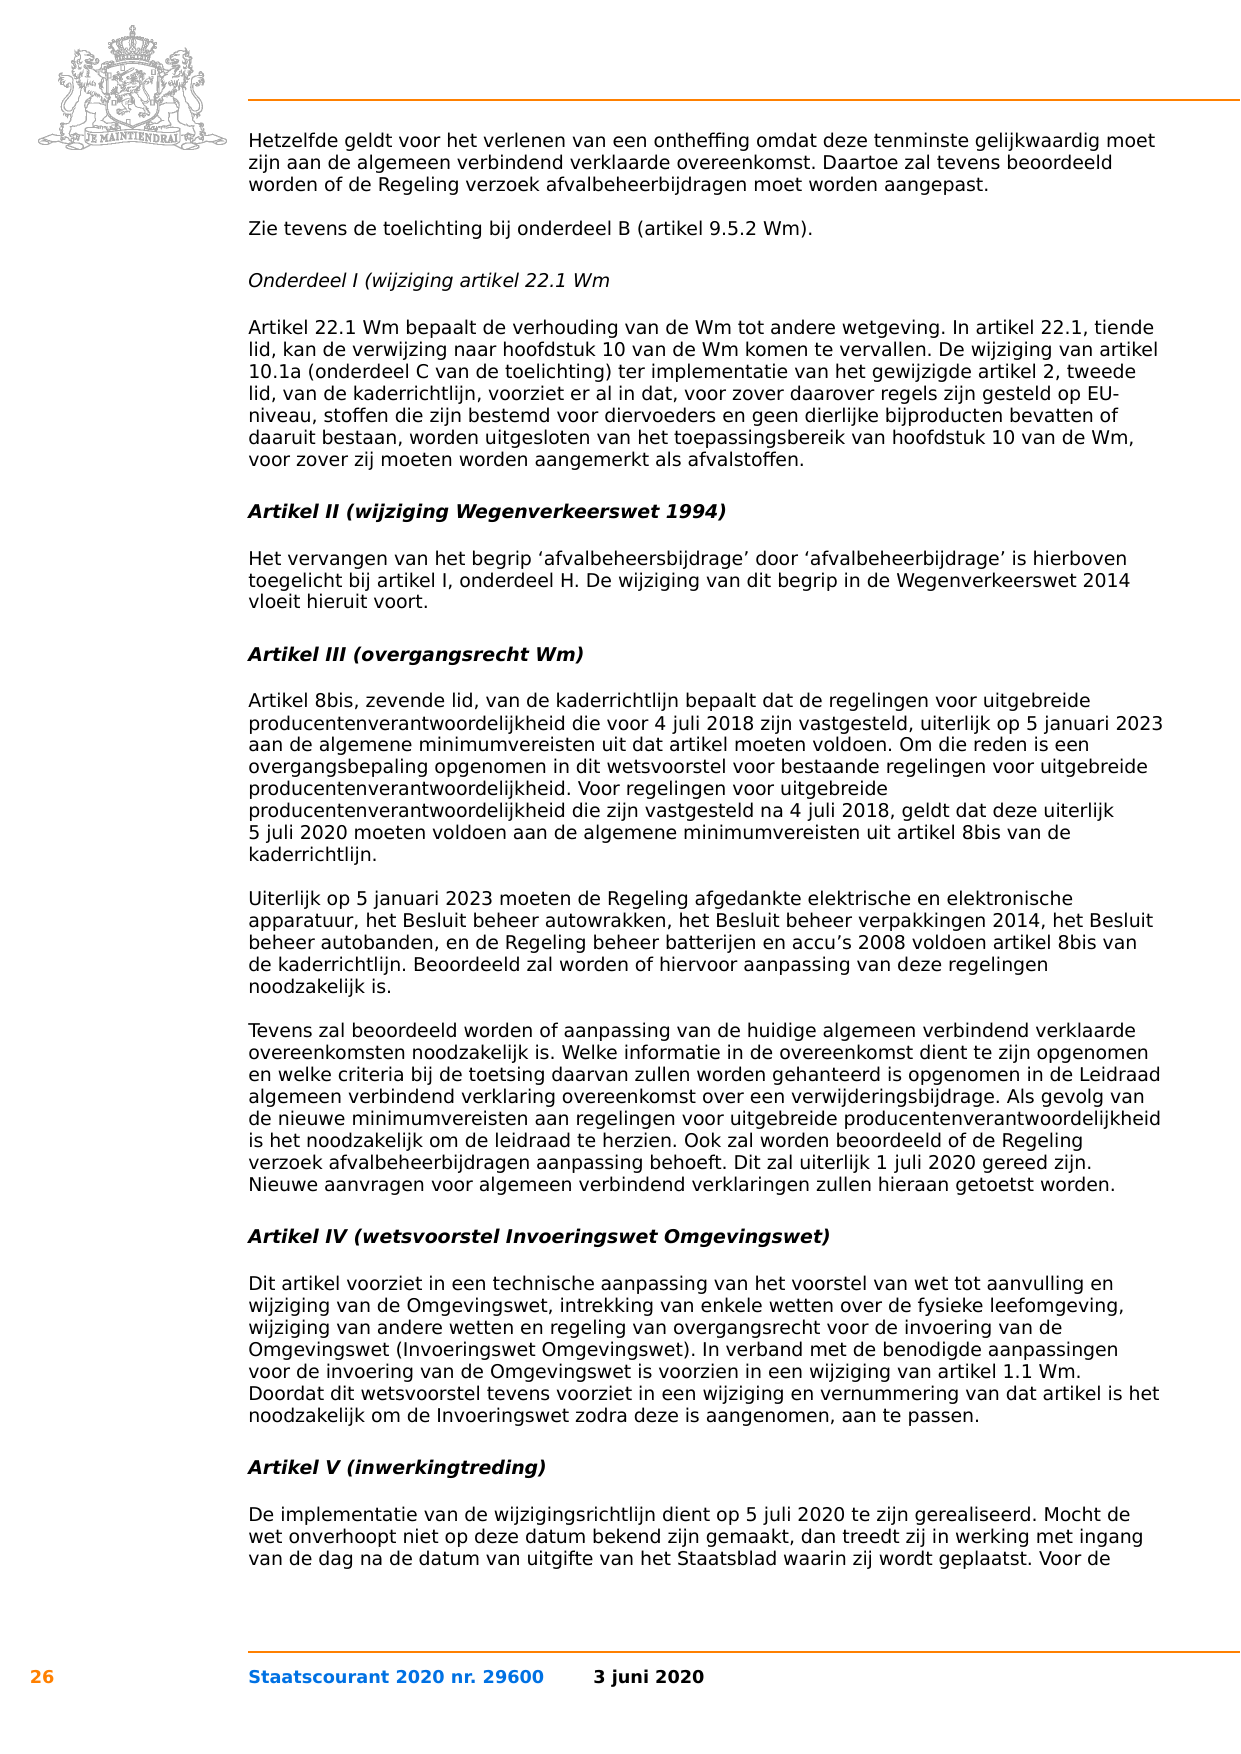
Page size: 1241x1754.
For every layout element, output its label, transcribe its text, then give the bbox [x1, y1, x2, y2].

subtitle Onderdeel I (wijziging artikel 22.1 Wm [248, 270, 1163, 292]
text Tevens zal beoordeeld worden of aanpassing van de huidige algemeen verbindend verklaarde overeenkomsten noodzakelijk is. Welke informatie in de overeenkomst dient te zijn opgenomen en welke criteria bij de toetsing daarvan zullen worden gehanteerd is opgenomen in de Leidraad algemeen verbindend verklaring overeenkomst over een verwijderingsbijdrage. Als gevolg van de nieuwe minimumvereisten aan regelingen voor uitgebreide producentenverantwoordelijkheid is het noodzakelijk om de leidraad te herzien. Ook zal worden beoordeeld of de Regeling verzoek afvalbeheerbijdragen aanpassing behoeft. Dit zal uiterlijk 1 juli 2020 gereed zijn. Nieuwe aanvragen voor algemeen verbindend verklaringen zullen hieraan getoetst worden. [248, 1020, 1163, 1196]
picture [38, 25, 227, 150]
text Het vervangen van het begrip ‘afvalbeheersbijdrage’ door ‘afvalbeheerbijdrage’ is hierboven toegelicht bij artikel I, onderdeel H. De wijziging van dit begrip in de Wegenverkeerswet 2014 vloeit hieruit voort. [248, 547, 1163, 613]
text Hetzelfde geldt voor het verlenen van een ontheffing omdat deze tenminste gelijkwaardig moet zijn aan de algemeen verbindend verklaarde overeenkomst. Daartoe zal tevens beoordeeld worden of de Regeling verzoek afvalbeheerbijdragen moet worden aangepast. [248, 130, 1163, 196]
subtitle Artikel III (overgangsrecht Wm) [248, 643, 1163, 665]
text Zie tevens de toelichting bij onderdeel B (artikel 9.5.2 Wm). [248, 218, 1163, 240]
subtitle Artikel II (wijziging Wegenverkeerswet 1994) [248, 501, 1163, 522]
subtitle Artikel V (inwerkingtreding) [248, 1457, 1163, 1478]
text Uiterlijk op 5 januari 2023 moeten de Regeling afgedankte elektrische en elektronische apparatuur, het Besluit beheer autowrakken, het Besluit beheer verpakkingen 2014, het Besluit beheer autobanden, en de Regeling beheer batterijen en accu’s 2008 voldoen artikel 8bis van de kaderrichtlijn. Beoordeeld zal worden of hiervoor aanpassing van deze regelingen noodzakelijk is. [248, 888, 1163, 998]
subtitle Artikel IV (wetsvoorstel Invoeringswet Omgevingswet) [248, 1226, 1163, 1248]
text Artikel 22.1 Wm bepaalt de verhouding van de Wm tot andere wetgeving. In artikel 22.1, tiende lid, kan de verwijzing naar hoofdstuk 10 van de Wm komen te vervallen. De wijziging van artikel 10.1a (onderdeel C van de toelichting) ter implementatie van het gewijzigde artikel 2, tweede lid, van de kaderrichtlijn, voorziet er al in dat, voor zover daarover regels zijn gesteld op EU-niveau, stoffen die zijn bestemd voor diervoeders en geen dierlijke bijproducten bevatten of daaruit bestaan, worden uitgesloten van het toepassingsbereik van hoofdstuk 10 van de Wm, voor zover zij moeten worden aangemerkt als afvalstoffen. [248, 317, 1163, 471]
text De implementatie van de wijzigingsrichtlijn dient op 5 juli 2020 te zijn gerealiseerd. Mocht de wet onverhoopt niet op deze datum bekend zijn gemaakt, dan treedt zij in werking met ingang van de dag na de datum van uitgifte van het Staatsblad waarin zij wordt geplaatst. Voor de [248, 1503, 1163, 1569]
text Dit artikel voorziet in een technische aanpassing van het voorstel van wet tot aanvulling en wijziging van de Omgevingswet, intrekking van enkele wetten over de fysieke leefomgeving, wijziging van andere wetten en regeling van overgangsrecht voor de invoering van de Omgevingswet (Invoeringswet Omgevingswet). In verband met de benodigde aanpassingen voor de invoering van de Omgevingswet is voorzien in een wijziging van artikel 1.1 Wm. Doordat dit wetsvoorstel tevens voorziet in een wijziging en vernummering van dat artikel is het noodzakelijk om de Invoeringswet zodra deze is aangenomen, aan te passen. [248, 1273, 1163, 1427]
text Artikel 8bis, zevende lid, van de kaderrichtlijn bepaalt dat de regelingen voor uitgebreide producentenverantwoordelijkheid die voor 4 juli 2018 zijn vastgesteld, uiterlijk op 5 januari 2023 aan de algemene minimumvereisten uit dat artikel moeten voldoen. Om die reden is een overgangsbepaling opgenomen in dit wetsvoorstel voor bestaande regelingen voor uitgebreide producentenverantwoordelijkheid. Voor regelingen voor uitgebreide producentenverantwoordelijkheid die zijn vastgesteld na 4 juli 2018, geldt dat deze uiterlijk 5 juli 2020 moeten voldoen aan de algemene minimumvereisten uit artikel 8bis van de kaderrichtlijn. [248, 690, 1163, 866]
